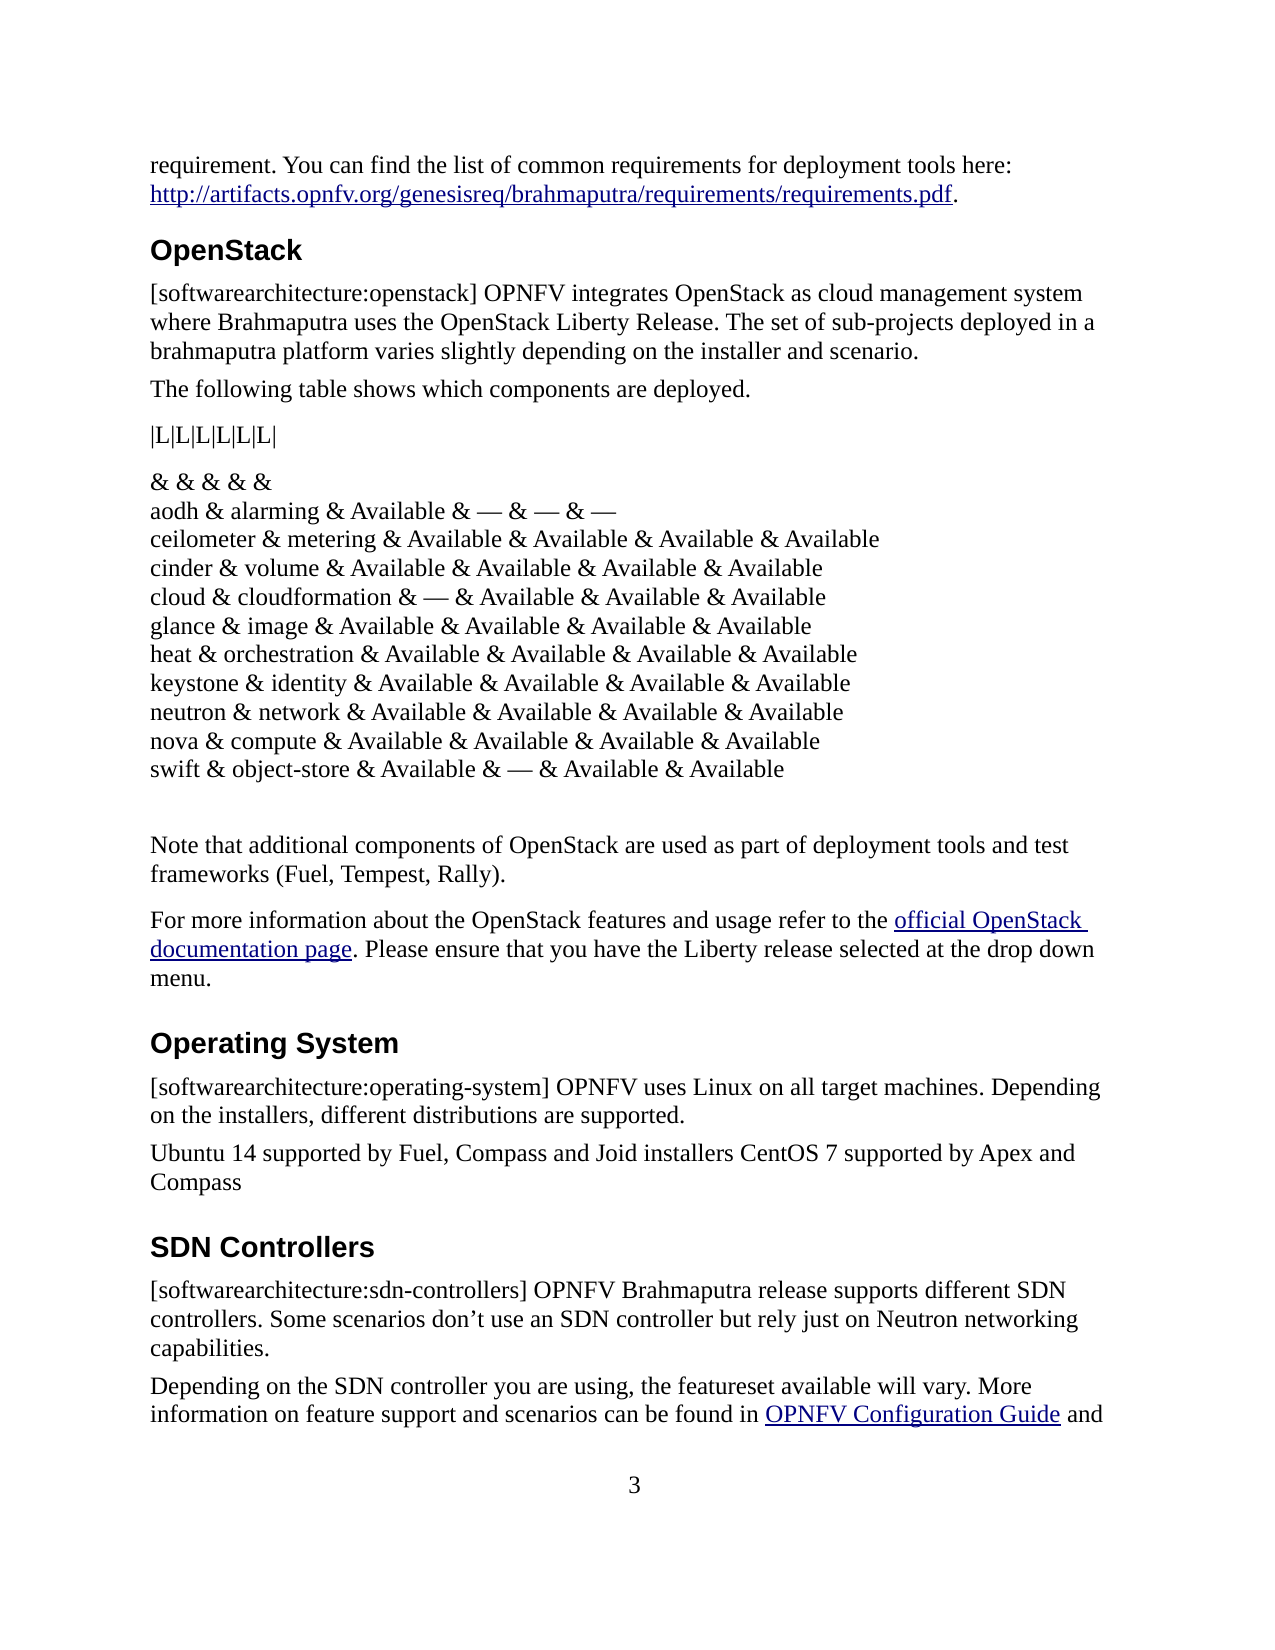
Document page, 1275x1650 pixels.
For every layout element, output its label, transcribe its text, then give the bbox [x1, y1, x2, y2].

text The following table shows which components are deployed. [150, 374, 1125, 402]
text Ubuntu 14 supported by Fuel, Compass and Joid installers CentOS 7 supported by Apex and Compass [150, 1138, 1125, 1196]
text [softwarearchitecture:operating-system] OPNFV uses Linux on all target machines. Depending on the installers, different distributions are supported. [150, 1072, 1125, 1129]
subtitle OpenStack [150, 232, 1125, 266]
text requirement. You can find the list of common requirements for deployment tools here: http://artifacts.opnfv.org/genesisreq/brahmaputra/requirements/requirements.pdf. [150, 150, 1125, 207]
text Depending on the SDN controller you are using, the featureset available will vary. More information on feature support and scenarios can be found in OPNFV Configuration Guide and [150, 1371, 1125, 1428]
text Note that additional components of OpenStack are used as part of deployment tools and test frameworks (Fuel, Tempest, Rally). [150, 830, 1125, 887]
text For more information about the OpenStack features and usage refer to the official OpenStack documentation page. Please ensure that you have the Liberty release selected at the drop down menu. [150, 905, 1125, 992]
text & & & & & aodh & alarming & Available & — & — & — ceilometer & metering & Available & Available & Available & Available cinder & volume & Available & Available & Available & Available cloud & cloudformation & — & Available & Available & Available glance & image & Available & Available & Available & Available heat & orchestration & Available & Available & Available & Available keystone & identity & Available & Available & Available & Available neutron & network & Available & Available & Available & Available nova & compute & Available & Available & Available & Available swift & object-store & Available & — & Available & Available [150, 467, 1125, 812]
subtitle Operating System [150, 1026, 1125, 1059]
text [softwarearchitecture:sdn-controllers] OPNFV Brahmaputra release supports different SDN controllers. Some scenarios don’t use an SDN controller but rely just on Neutron networking capabilities. [150, 1276, 1125, 1362]
subtitle SDN Controllers [150, 1229, 1125, 1263]
text [softwarearchitecture:openstack] OPNFV integrates OpenStack as cloud management system where Brahmaputra uses the OpenStack Liberty Release. The set of sub-projects deployed in a brahmaputra platform varies slightly depending on the installer and scenario. [150, 278, 1125, 365]
text |L|L|L|L|L|L| [150, 420, 1125, 449]
